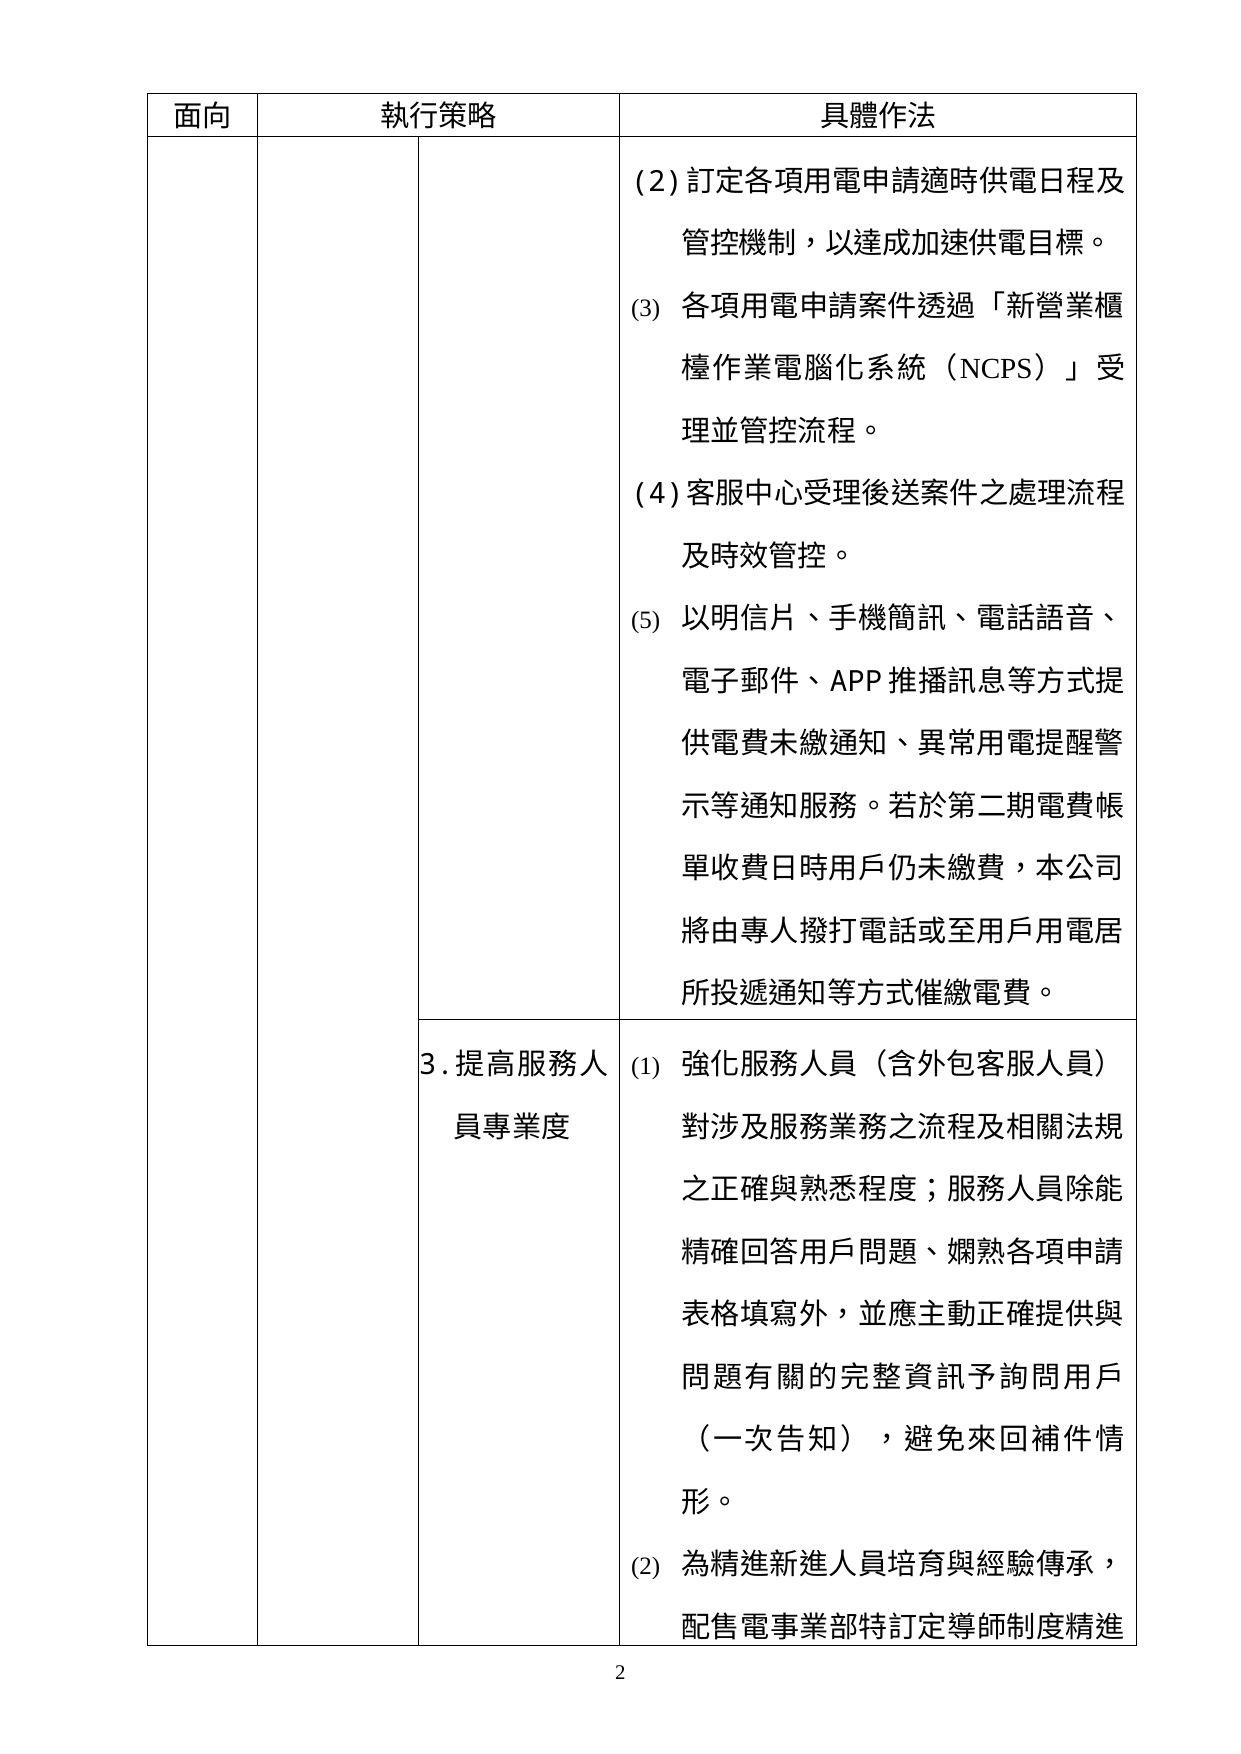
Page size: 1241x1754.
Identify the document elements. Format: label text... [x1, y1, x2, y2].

table_cell 提升申辦案件的處理效率，確保於處理時限內完成。 訂定各項用電申請適時供電日程及管控機制，以達成加速供電目標。 各項用電申請案件透過「新營業櫃檯作業電腦化系統（NCPS）」受理並管控流程。 客服中心受理後送案件之處理流程及時效管控。 以明信片、手機簡訊、電話語音、電子郵件、APP推播訊息等方式提供電費未繳通知、異常用電提醒警示等通知服務。若於第二期電費帳單收費日時用戶仍未繳費，本公司將由專人撥打電話或至用戶用電居所投遞通知等方式催繳電費。 [620, 137, 1136, 1019]
table_cell [258, 137, 418, 1645]
table_cell [148, 137, 257, 1645]
table_header 面向 [148, 94, 257, 136]
table_cell [419, 137, 619, 1019]
table_header 執行策略 [258, 94, 619, 136]
table_cell 強化服務人員（含外包客服人員）對涉及服務業務之流程及相關法規之正確與熟悉程度；服務人員除能精確回答用戶問題、嫻熟各項申請表格填寫外，並應主動正確提供與問題有關的完整資訊予詢問用戶（一次告知），避免來回補件情形。 為精進新進人員培育與經驗傳承，配售電事業部特訂定導師制度精進 [620, 1020, 1136, 1645]
table_cell 3.提高服務人員專業度 [419, 1020, 619, 1645]
table_header 具體作法 [620, 94, 1136, 136]
